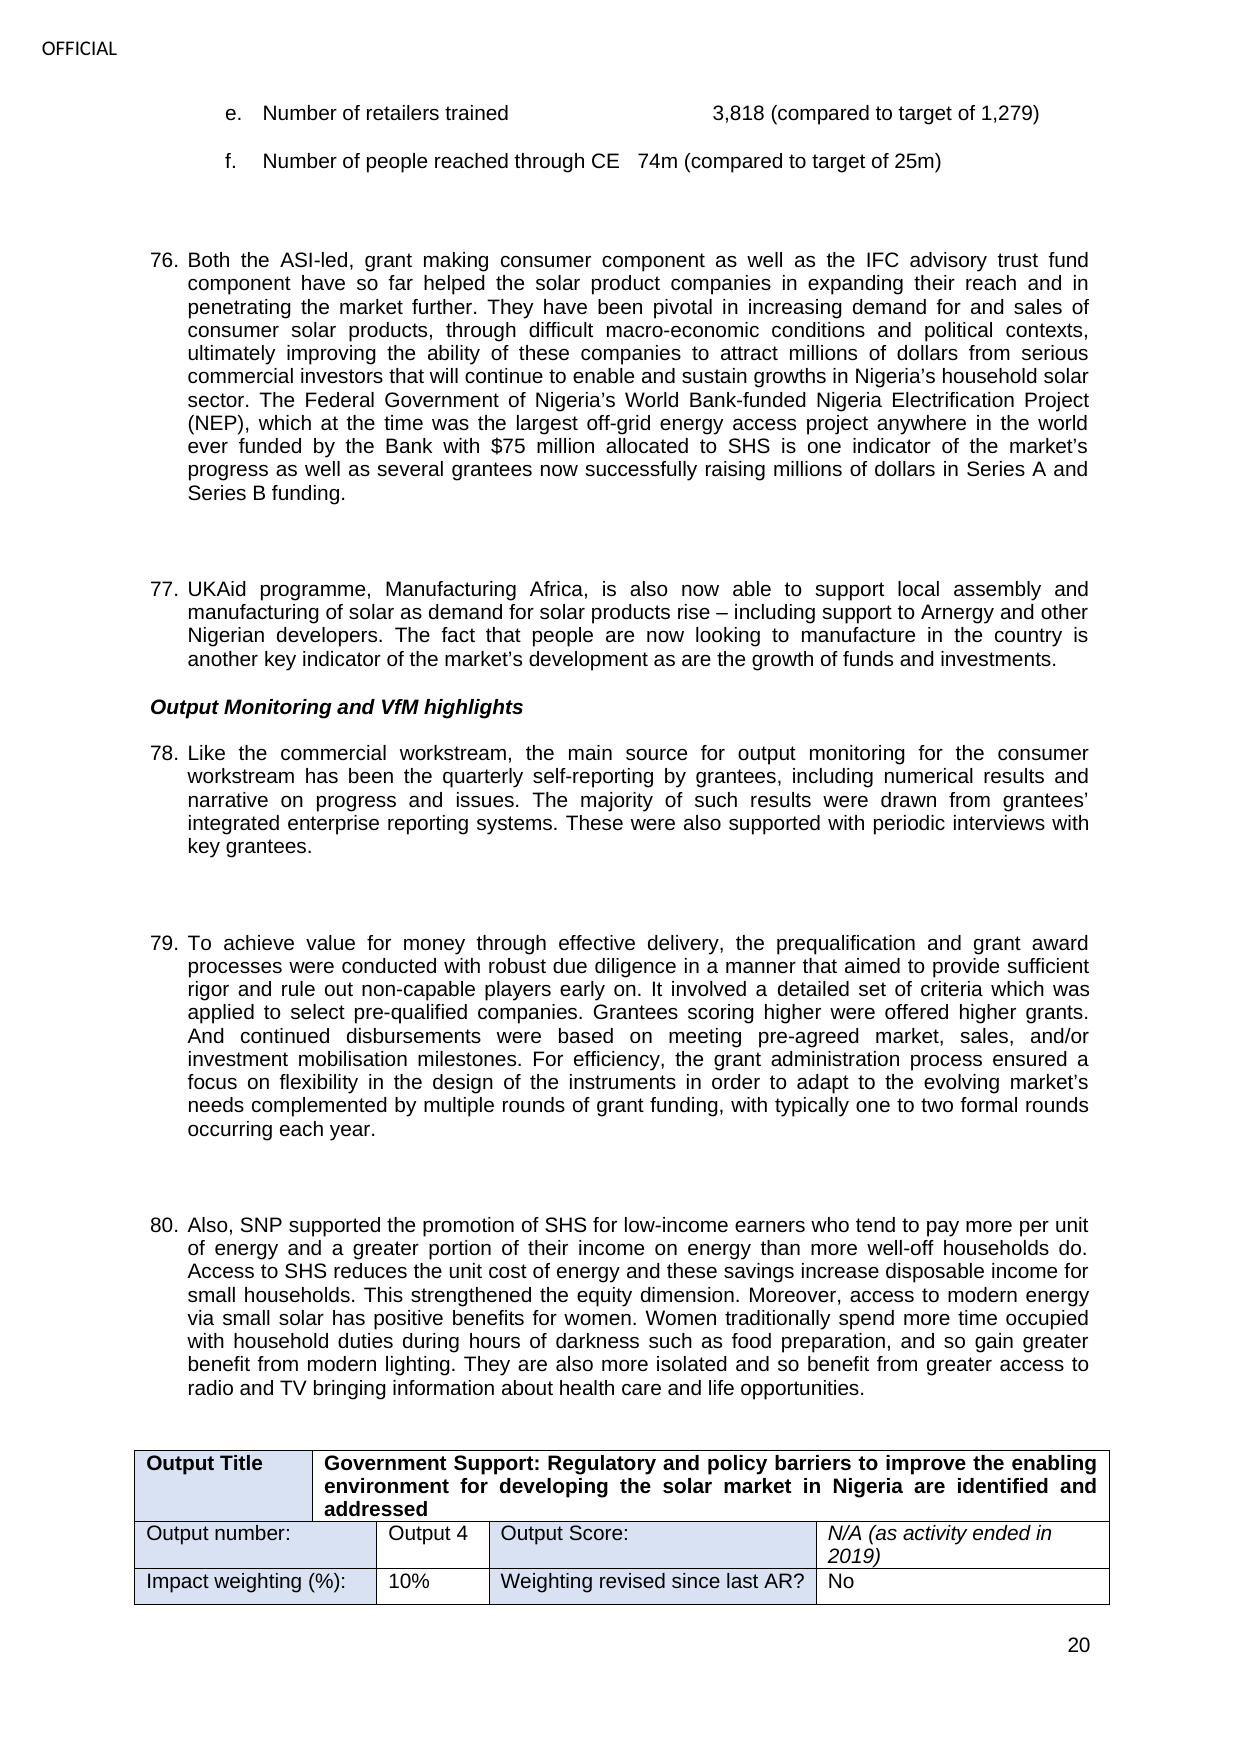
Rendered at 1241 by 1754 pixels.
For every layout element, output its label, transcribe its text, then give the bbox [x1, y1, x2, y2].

table_cell 10% [377, 1569, 489, 1604]
table_header Output Title [135, 1451, 312, 1521]
table_cell Weighting revised since last AR? [490, 1569, 816, 1604]
table_cell Output Score: [490, 1522, 816, 1568]
table_cell Output number: [135, 1522, 376, 1568]
list Number of retailers trained 3,818 (compared to target of 1,279) [225, 102, 1090, 125]
list To achieve value for money through effective delivery, the prequalification and grant award processes were conducted with robust due diligence in a manner that aimed to provide sufficient rigor and rule out non-capable players early on. It involved a detailed set of criteria which was applied to select pre-qualified companies. Grantees scoring higher were offered higher grants. And continued disbursements were based on meeting pre-agreed market, sales, and/or investment mobilisation milestones. For efficiency, the grant administration process ensured a focus on flexibility in the design of the instruments in order to adapt to the evolving market’s needs complemented by multiple rounds of grant funding, with typically one to two formal rounds occurring each year. [150, 931, 1090, 1140]
list Number of people reached through CE 74m (compared to target of 25m) [225, 150, 1090, 173]
table_header Government Support: Regulatory and policy barriers to improve the enabling environment for developing the solar market in Nigeria are identified and addressed [313, 1451, 1109, 1521]
list Both the ASI-led, grant making consumer component as well as the IFC advisory trust fund component have so far helped the solar product companies in expanding their reach and in penetrating the market further. They have been pivotal in increasing demand for and sales of consumer solar products, through difficult macro-economic conditions and political contexts, ultimately improving the ability of these companies to attract millions of dollars from serious commercial investors that will continue to enable and sustain growths in Nigeria’s household solar sector. The Federal Government of Nigeria’s World Bank-funded Nigeria Electrification Project (NEP), which at the time was the largest off-grid energy access project anywhere in the world ever funded by the Bank with $75 million allocated to SHS is one indicator of the market’s progress as well as several grantees now successfully raising millions of dollars in Series A and Series B funding. [150, 249, 1090, 504]
table_cell Impact weighting (%): [135, 1569, 376, 1604]
list UKAid programme, Manufacturing Africa, is also now able to support local assembly and manufacturing of solar as demand for solar products rise – including support to Arnergy and other Nigerian developers. The fact that people are now looking to manufacture in the country is another key indicator of the market’s development as are the growth of funds and investments. [150, 577, 1090, 670]
table_cell N/A (as activity ended in 2019) [817, 1522, 1109, 1568]
list Also, SNP supported the promotion of SHS for low-income earners who tend to pay more per unit of energy and a greater portion of their income on energy than more well-off households do. Access to SHS reduces the unit cost of energy and these savings increase disposable income for small households. This strengthened the equity dimension. Moreover, access to modern energy via small solar has positive benefits for women. Women traditionally spend more time occupied with household duties during hours of darkness such as food preparation, and so gain greater benefit from modern lighting. They are also more isolated and so benefit from greater access to radio and TV bringing information about health care and life opportunities. [150, 1213, 1090, 1399]
text Output Monitoring and VfM highlights [150, 695, 1090, 719]
table_cell Output 4 [377, 1522, 489, 1568]
table_cell No [817, 1569, 1109, 1604]
list Like the commercial workstream, the main source for output monitoring for the consumer workstream has been the quarterly self-reporting by grantees, including numerical results and narrative on progress and issues. The majority of such results were drawn from grantees’ integrated enterprise reporting systems. These were also supported with periodic interviews with key grantees. [150, 742, 1090, 858]
